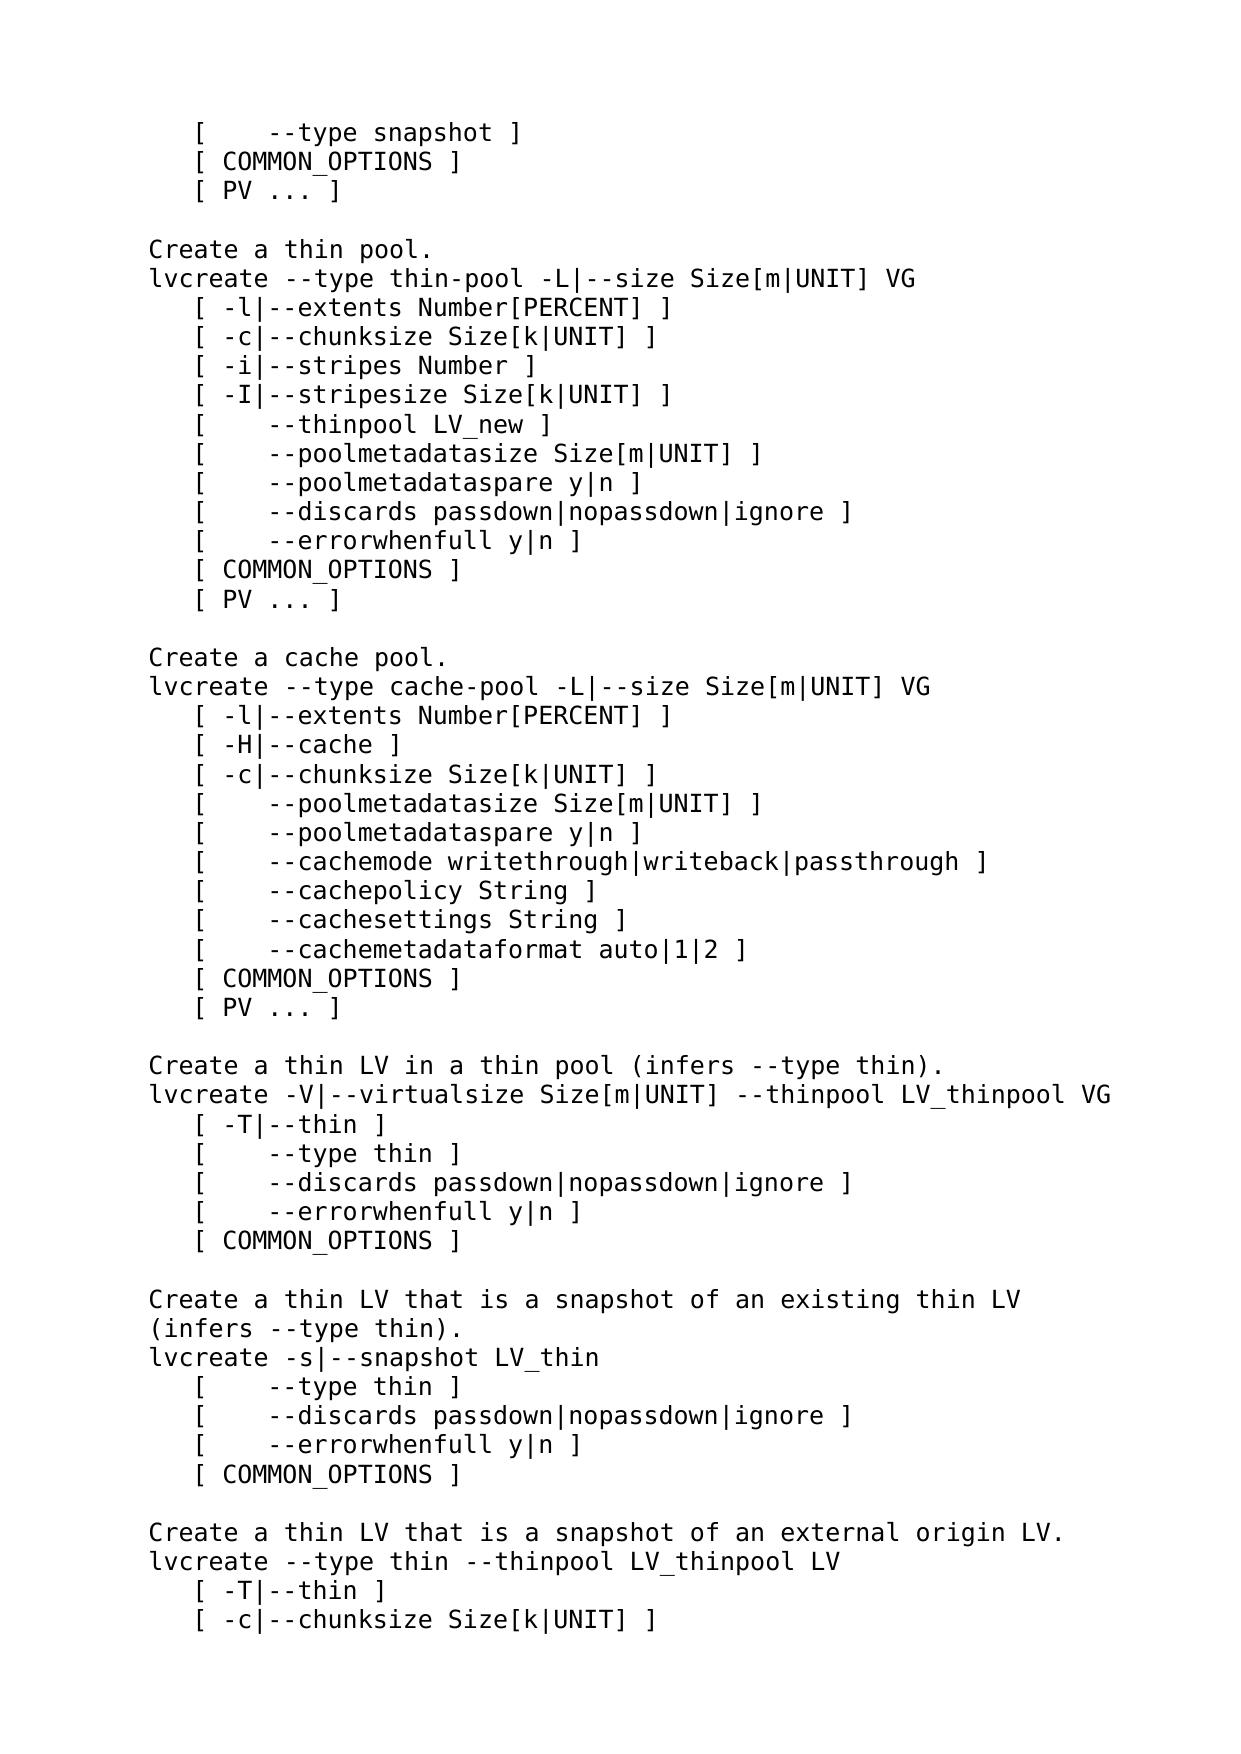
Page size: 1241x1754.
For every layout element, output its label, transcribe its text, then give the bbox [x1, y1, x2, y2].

text [ --type snapshot ] [ COMMON_OPTIONS ] [ PV ... ] Create a thin pool. lvcreate --type thin-pool -L|--size Size[m|UNIT] VG [ -l|--extents Number[PERCENT] ] [ -c|--chunksize Size[k|UNIT] ] [ -i|--stripes Number ] [ -I|--stripesize Size[k|UNIT] ] [ --thinpool LV_new ] [ --poolmetadatasize Size[m|UNIT] ] [ --poolmetadataspare y|n ] [ --discards passdown|nopassdown|ignore ] [ --errorwhenfull y|n ] [ COMMON_OPTIONS ] [ PV ... ] Create a cache pool. lvcreate --type cache-pool -L|--size Size[m|UNIT] VG [ -l|--extents Number[PERCENT] ] [ -H|--cache ] [ -c|--chunksize Size[k|UNIT] ] [ --poolmetadatasize Size[m|UNIT] ] [ --poolmetadataspare y|n ] [ --cachemode writethrough|writeback|passthrough ] [ --cachepolicy String ] [ --cachesettings String ] [ --cachemetadataformat auto|1|2 ] [ COMMON_OPTIONS ] [ PV ... ] Create a thin LV in a thin pool (infers --type thin). lvcreate -V|--virtualsize Size[m|UNIT] --thinpool LV_thinpool VG [ -T|--thin ] [ --type thin ] [ --discards passdown|nopassdown|ignore ] [ --errorwhenfull y|n ] [ COMMON_OPTIONS ] Create a thin LV that is a snapshot of an existing thin LV (infers --type thin). lvcreate -s|--snapshot LV_thin [ --type thin ] [ --discards passdown|nopassdown|ignore ] [ --errorwhenfull y|n ] [ COMMON_OPTIONS ] Create a thin LV that is a snapshot of an external origin LV. lvcreate --type thin --thinpool LV_thinpool LV [ -T|--thin ] [ -c|--chunksize Size[k|UNIT] ] [118, 118, 1122, 1635]
